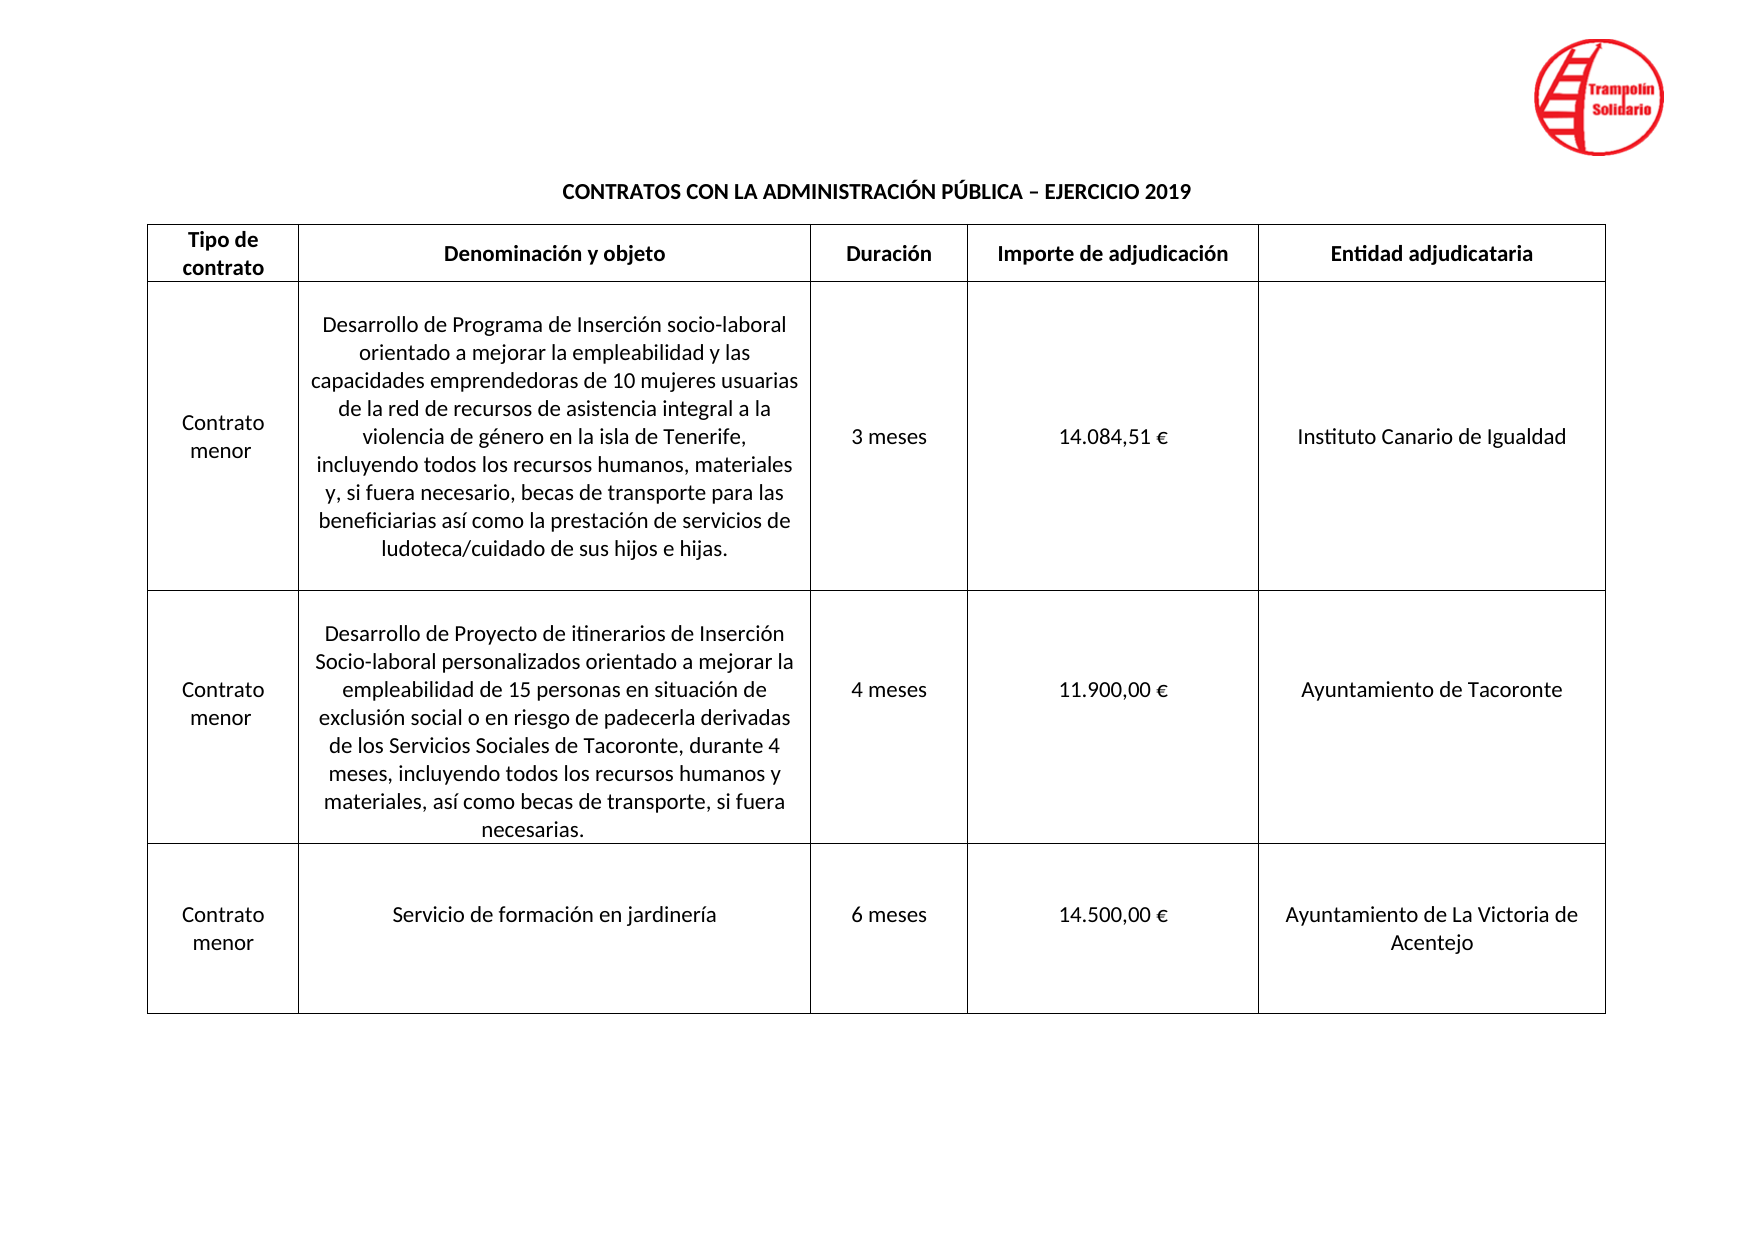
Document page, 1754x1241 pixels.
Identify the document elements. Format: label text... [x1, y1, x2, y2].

table_cell Servicio de formación en jardinería [299, 844, 810, 1012]
table_cell Desarrollo de Proyecto de itinerarios de Inserción Socio-laboral personalizados orientado a mejorar la empleabilidad de 15 personas en situación de exclusión social o en riesgo de padecerla derivadas de los Servicios Sociales de Tacoronte, durante 4 meses, incluyendo todos los recursos humanos y materiales, así como becas de transporte, si fuera necesarias. [299, 591, 810, 843]
table_cell 14.500,00 € [968, 844, 1258, 1012]
table_cell 14.084,51 € [968, 282, 1258, 590]
table_cell 3 meses [811, 282, 967, 590]
table_header Denominación y objeto [299, 225, 810, 281]
table_cell 6 meses [811, 844, 967, 1012]
table_cell Desarrollo de Programa de Inserción socio-laboral orientado a mejorar la empleabilidad y las capacidades emprendedoras de 10 mujeres usuarias de la red de recursos de asistencia integral a la violencia de género en la isla de Tenerife, incluyendo todos los recursos humanos, materiales y, si fuera necesario, becas de transporte para las beneficiarias así como la prestación de servicios de ludoteca/cuidado de sus hijos e hijas. [299, 282, 810, 590]
table_cell Instituto Canario de Igualdad [1259, 282, 1605, 590]
text CONTRATOS CON LA ADMINISTRACIÓN PÚBLICA – EJERCICIO 2019 [148, 177, 1606, 205]
table_header Duración [811, 225, 967, 281]
table_cell Contrato menor [148, 591, 298, 843]
table_cell 4 meses [811, 591, 967, 843]
table_cell Contrato menor [148, 844, 298, 1012]
table_cell Ayuntamiento de La Victoria de Acentejo [1259, 844, 1605, 1012]
table_cell Ayuntamiento de Tacoronte [1259, 591, 1605, 843]
table_header Tipo de contrato [148, 225, 298, 281]
table_cell Contrato menor [148, 282, 298, 590]
table_cell 11.900,00 € [968, 591, 1258, 843]
table_header Entidad adjudicataria [1259, 225, 1605, 281]
table_header Importe de adjudicación [968, 225, 1258, 281]
